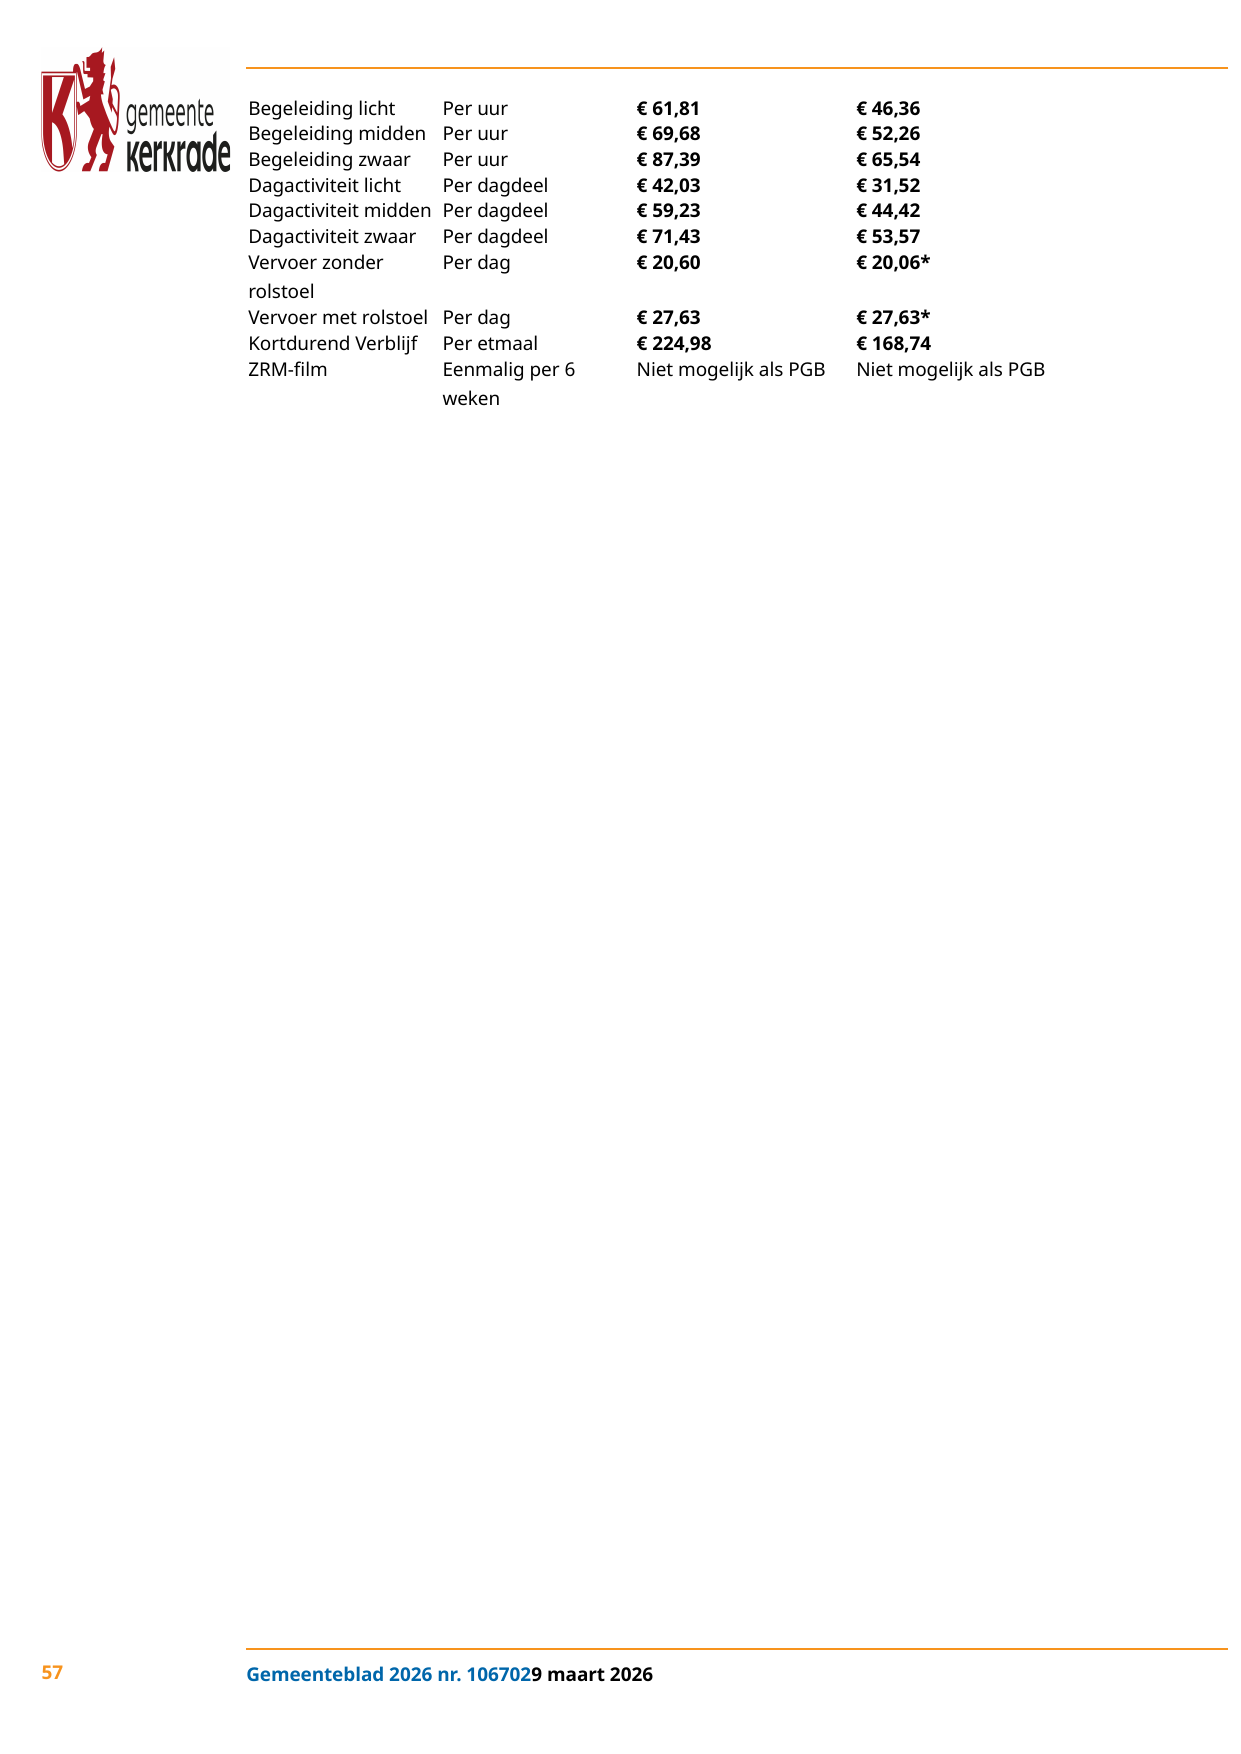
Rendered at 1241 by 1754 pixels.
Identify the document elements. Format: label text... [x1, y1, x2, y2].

table_cell Per dag [442, 305, 636, 330]
table_cell € 71,43 [636, 224, 856, 249]
table_cell € 69,68 [636, 121, 856, 146]
table_cell € 42,03 [636, 172, 856, 198]
table_cell Niet mogelijk als PGB [856, 356, 1152, 411]
table_cell Niet mogelijk als PGB [636, 356, 856, 411]
table_cell € 59,23 [636, 198, 856, 223]
table_cell Per dagdeel [442, 172, 636, 198]
table_cell € 20,60 [636, 249, 856, 304]
picture [41, 47, 231, 172]
table_cell € 27,63 [636, 305, 856, 330]
table_cell ZRM-film [248, 356, 442, 411]
table_cell € 61,81 [636, 95, 856, 121]
table_cell € 53,57 [856, 224, 1152, 249]
table_cell Begeleiding midden [248, 121, 442, 146]
table_cell Per dag [442, 249, 636, 304]
table_cell Per dagdeel [442, 224, 636, 249]
table_cell € 44,42 [856, 198, 1152, 223]
table_cell Dagactiviteit licht [248, 172, 442, 198]
table_cell Per uur [442, 121, 636, 146]
table_cell Begeleiding zwaar [248, 146, 442, 172]
table_cell Per dagdeel [442, 198, 636, 223]
table_cell Vervoer met rolstoel [248, 305, 442, 330]
table_cell Begeleiding licht [248, 95, 442, 121]
table_cell € 27,63* [856, 305, 1152, 330]
table_cell € 46,36 [856, 95, 1152, 121]
table_cell Vervoer zonder rolstoel [248, 249, 442, 304]
table_cell Eenmalig per 6 weken [442, 356, 636, 411]
table_cell Per uur [442, 95, 636, 121]
table_cell € 87,39 [636, 146, 856, 172]
table_cell Dagactiviteit zwaar [248, 224, 442, 249]
table_cell Dagactiviteit midden [248, 198, 442, 223]
table_cell € 168,74 [856, 330, 1152, 356]
table_cell Per etmaal [442, 330, 636, 356]
table_cell € 31,52 [856, 172, 1152, 198]
table_cell € 52,26 [856, 121, 1152, 146]
table_cell € 224,98 [636, 330, 856, 356]
table_cell € 20,06* [856, 249, 1152, 304]
table_cell € 65,54 [856, 146, 1152, 172]
table_cell Per uur [442, 146, 636, 172]
table_cell Kortdurend Verblijf [248, 330, 442, 356]
